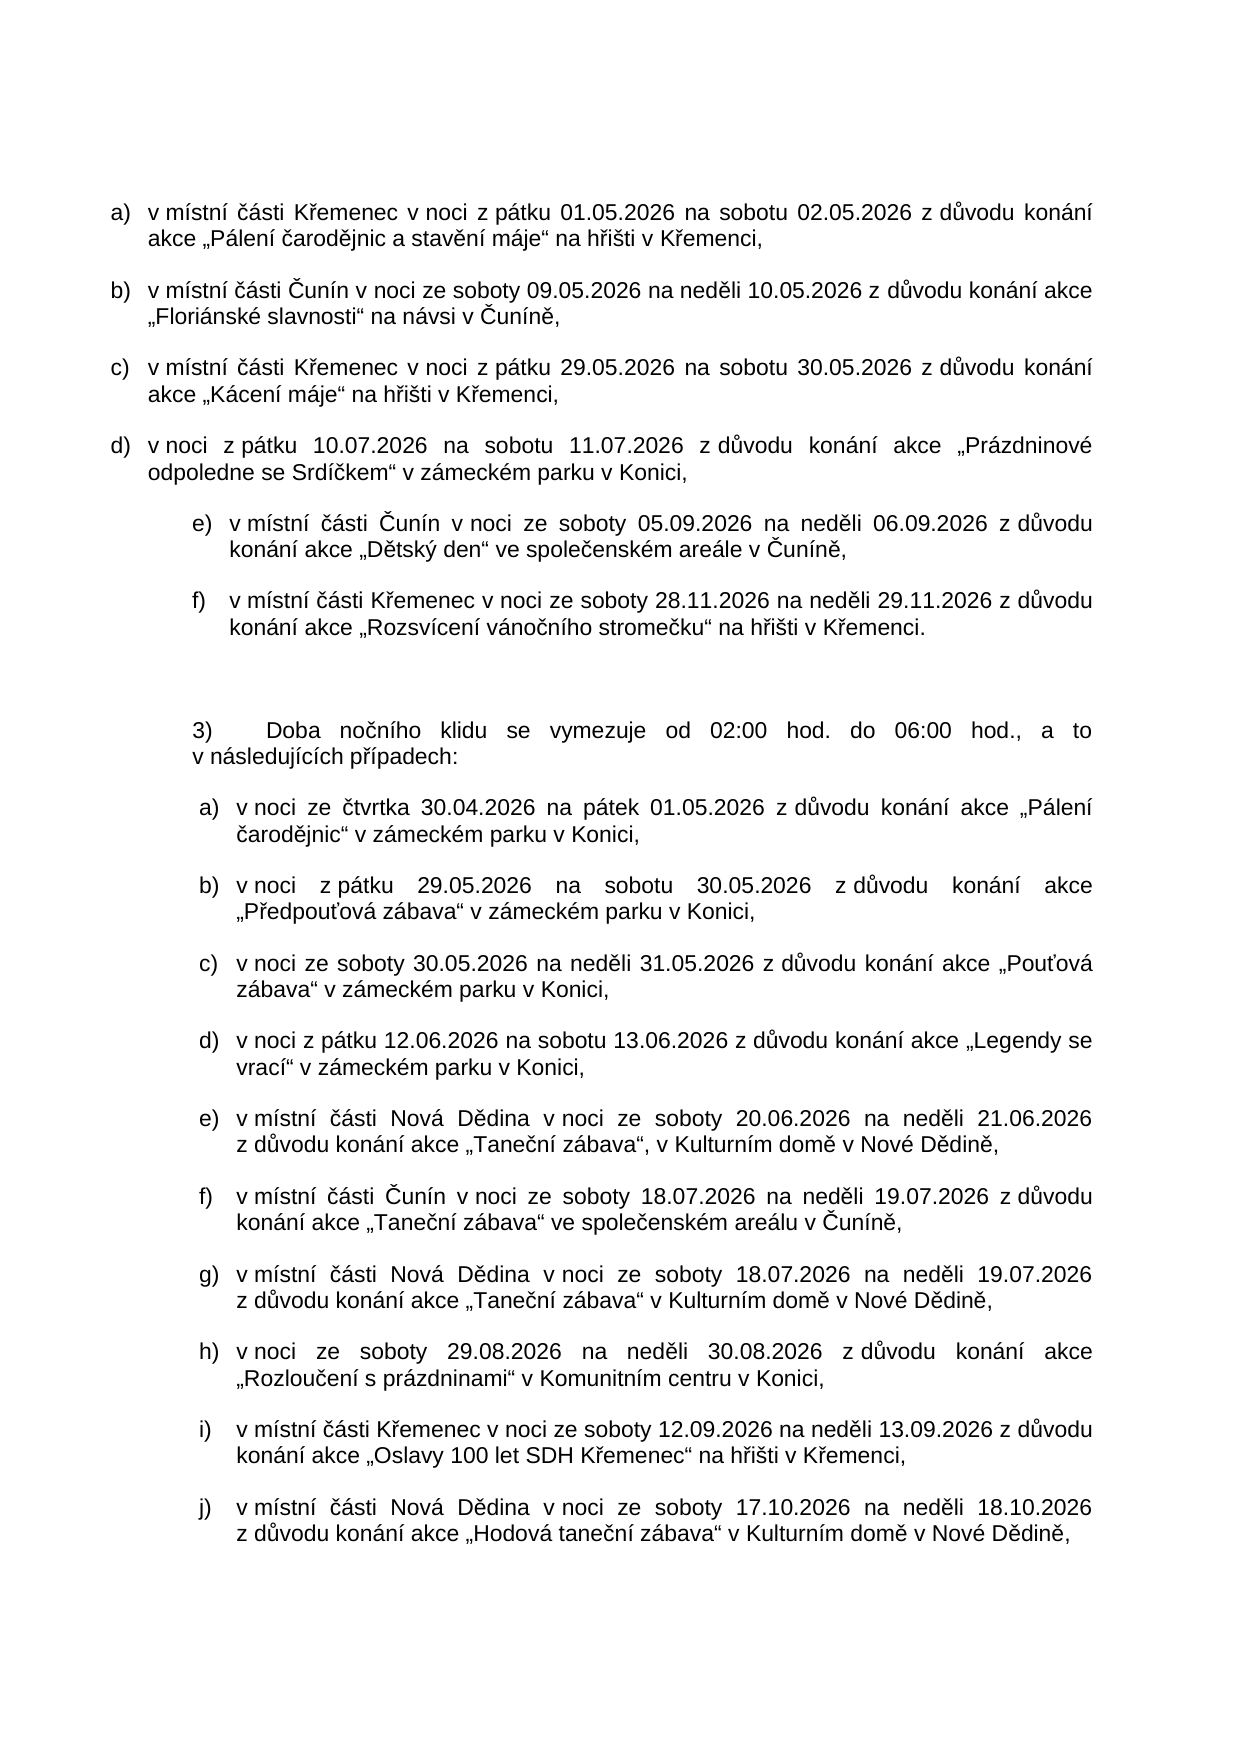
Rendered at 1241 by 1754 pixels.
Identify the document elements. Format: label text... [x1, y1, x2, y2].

list v místní části Křemenec v noci ze soboty 28.11.2026 na neděli 29.11.2026 z důvodu konání akce „Rozsvícení vánočního stromečku“ na hřišti v Křemenci. [192, 587, 1093, 640]
list v noci ze čtvrtka 30.04.2026 na pátek 01.05.2026 z důvodu konání akce „Pálení čarodějnic“ v zámeckém parku v Konici, [199, 794, 1093, 847]
list v noci z pátku 12.06.2026 na sobotu 13.06.2026 z důvodu konání akce „Legendy se vrací“ v zámeckém parku v Konici, [199, 1027, 1093, 1080]
list v noci ze soboty 30.05.2026 na neděli 31.05.2026 z důvodu konání akce „Pouťová zábava“ v zámeckém parku v Konici, [199, 950, 1093, 1002]
list v místní části Čunín v noci ze soboty 05.09.2026 na neděli 06.09.2026 z důvodu konání akce „Dětský den“ ve společenském areále v Čuníně, [192, 510, 1093, 562]
list v místní části Nová Dědina v noci ze soboty 17.10.2026 na neděli 18.10.2026 z důvodu konání akce „Hodová taneční zábava“ v Kulturním domě v Nové Dědině, [199, 1494, 1093, 1546]
list v místní části Nová Dědina v noci ze soboty 18.07.2026 na neděli 19.07.2026 z důvodu konání akce „Taneční zábava“ v Kulturním domě v Nové Dědině, [199, 1261, 1093, 1313]
list Doba nočního klidu se vymezuje od 02:00 hod. do 06:00 hod., a to v následujících případech: [192, 717, 1093, 769]
list v místní části Křemenec v noci ze soboty 12.09.2026 na neděli 13.09.2026 z důvodu konání akce „Oslavy 100 let SDH Křemenec“ na hřišti v Křemenci, [199, 1416, 1093, 1469]
list v místní části Křemenec v noci z pátku 29.05.2026 na sobotu 30.05.2026 z důvodu konání akce „Kácení máje“ na hřišti v Křemenci, [110, 354, 1093, 407]
list v místní části Křemenec v noci z pátku 01.05.2026 na sobotu 02.05.2026 z důvodu konání akce „Pálení čarodějnic a stavění máje“ na hřišti v Křemenci, [110, 199, 1093, 252]
list v noci z pátku 10.07.2026 na sobotu 11.07.2026 z důvodu konání akce „Prázdninové odpoledne se Srdíčkem“ v zámeckém parku v Konici, [110, 432, 1093, 485]
list v noci z pátku 29.05.2026 na sobotu 30.05.2026 z důvodu konání akce „Předpouťová zábava“ v zámeckém parku v Konici, [199, 872, 1093, 925]
list v místní části Čunín v noci ze soboty 18.07.2026 na neděli 19.07.2026 z důvodu konání akce „Taneční zábava“ ve společenském areálu v Čuníně, [199, 1183, 1093, 1236]
list v noci ze soboty 29.08.2026 na neděli 30.08.2026 z důvodu konání akce „Rozloučení s prázdninami“ v Komunitním centru v Konici, [199, 1338, 1093, 1391]
list v místní části Nová Dědina v noci ze soboty 20.06.2026 na neděli 21.06.2026 z důvodu konání akce „Taneční zábava“, v Kulturním domě v Nové Dědině, [199, 1105, 1093, 1158]
list v místní části Čunín v noci ze soboty 09.05.2026 na neděli 10.05.2026 z důvodu konání akce „Floriánské slavnosti“ na návsi v Čuníně, [110, 277, 1093, 329]
